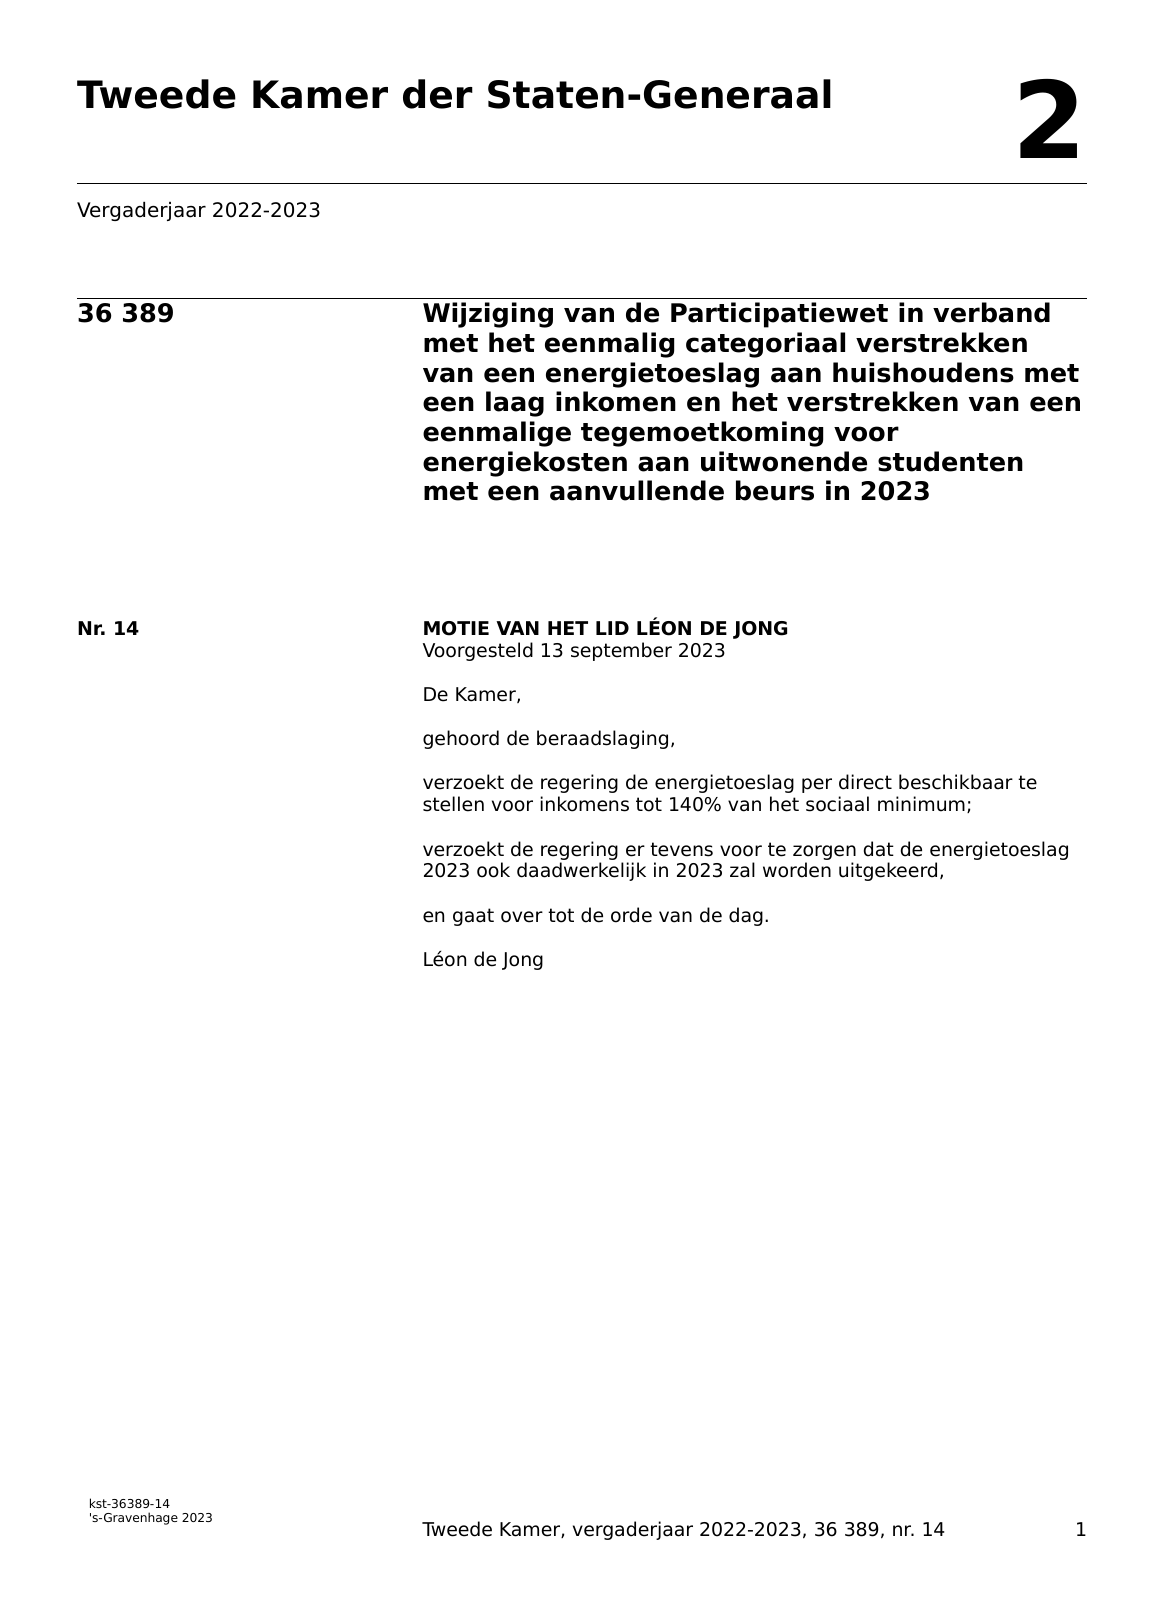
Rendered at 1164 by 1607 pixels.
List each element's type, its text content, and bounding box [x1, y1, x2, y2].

text gehoord de beraadslaging, [422, 728, 1087, 750]
table_header 2 [886, 59, 1087, 183]
subtitle Nr. 14 MOTIE VAN HET LID LÉON DE JONG [77, 618, 1087, 640]
text 's-Gravenhage 2023 [88, 1511, 323, 1525]
text kst-36389-14 [88, 1497, 323, 1511]
text verzoekt de regering er tevens voor te zorgen dat de energietoeslag 2023 ook daadwerkelijk in 2023 zal worden uitgekeerd, [422, 838, 1087, 882]
text en gaat over tot de orde van de dag. [422, 904, 1087, 927]
subtitle 36 389 Wijziging van de Participatiewet in verband met het eenmalig categoriaal verstrekken van een energietoeslag aan huishoudens met een laag inkomen en het verstrekken van een eenmalige tegemoetkoming voor energiekosten aan uitwonende studenten met een aanvullende beurs in 2023 [77, 299, 1087, 507]
text Léon de Jong [422, 949, 1087, 971]
text De Kamer, [422, 684, 1087, 706]
text Voorgesteld 13 september 2023 [422, 640, 1087, 662]
table_header Tweede Kamer der Staten-Generaal [77, 59, 886, 183]
table_cell Vergaderjaar 2022-2023 [77, 184, 1087, 298]
text verzoekt de regering de energietoeslag per direct beschikbaar te stellen voor inkomens tot 140% van het sociaal minimum; [422, 772, 1087, 816]
